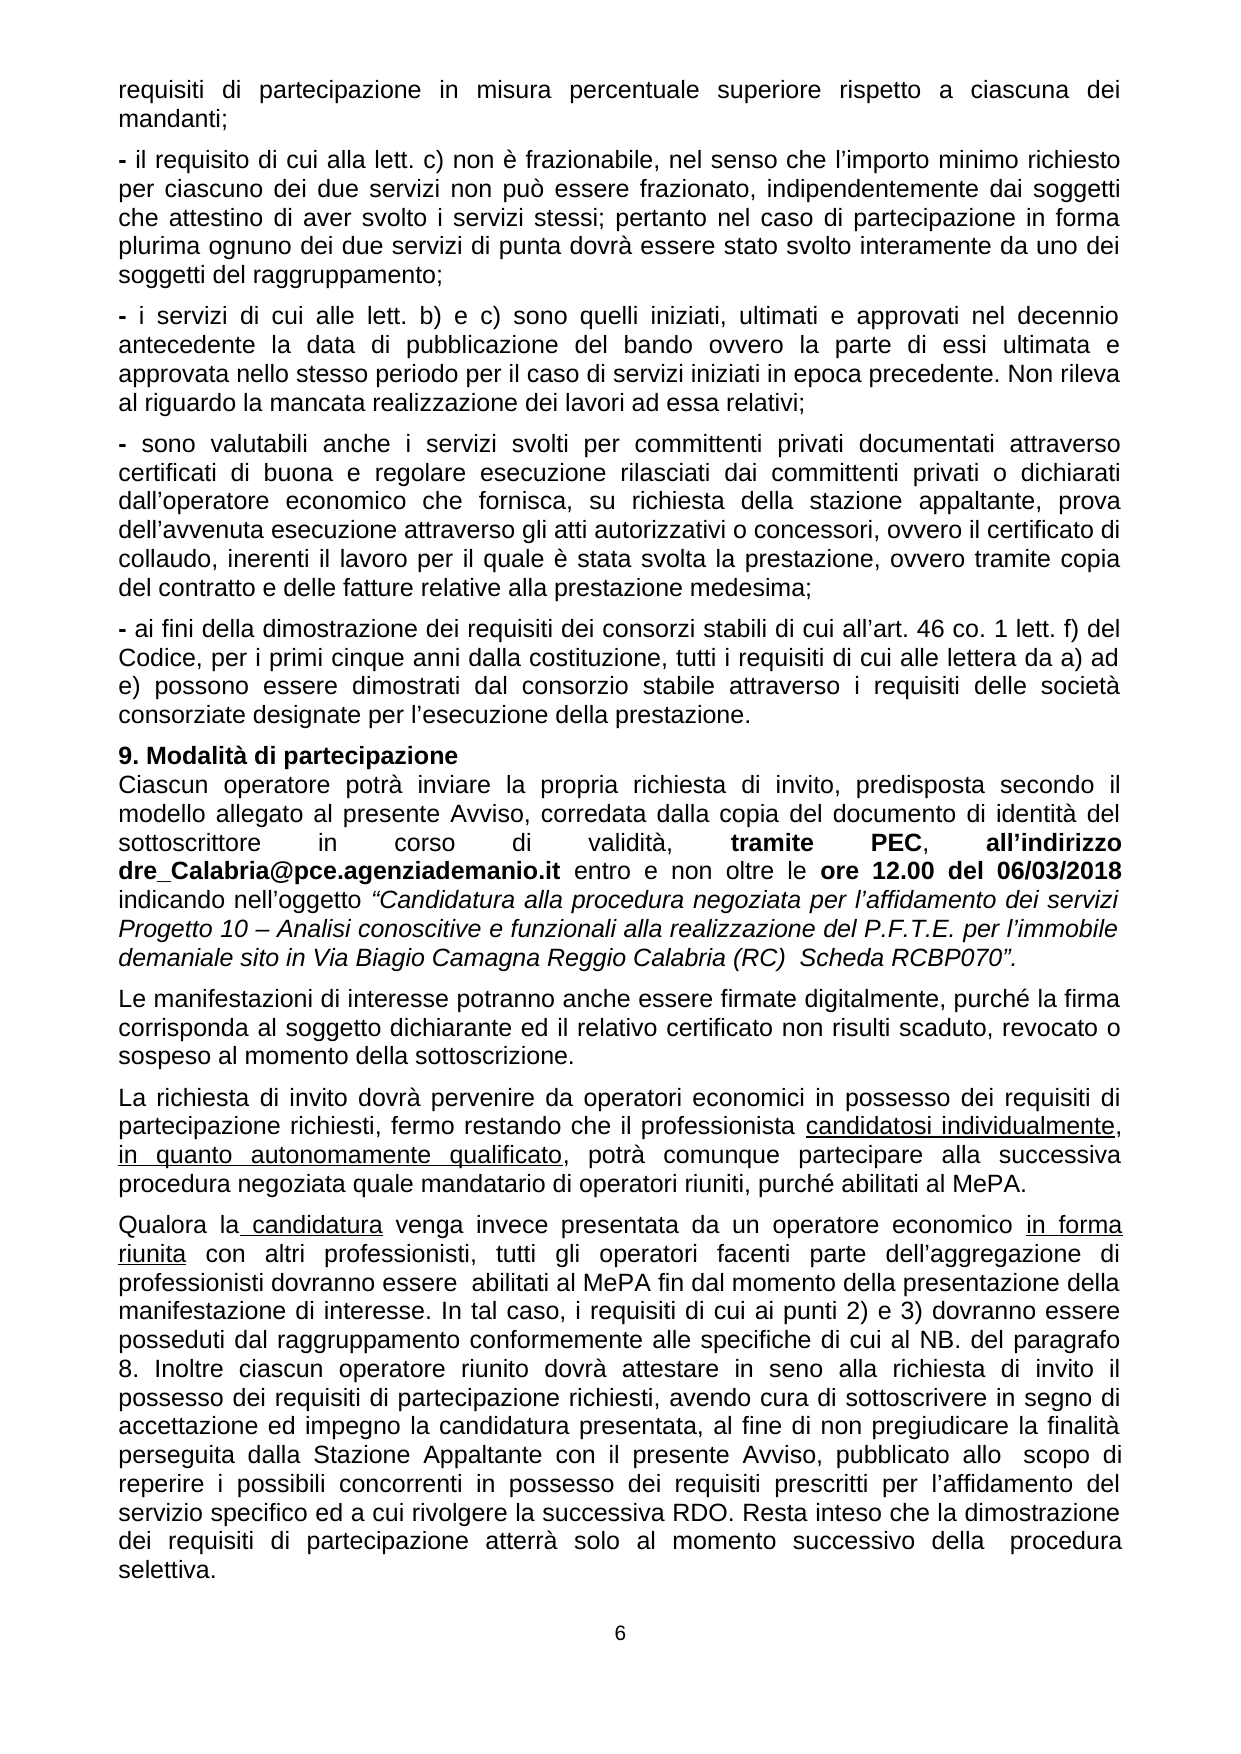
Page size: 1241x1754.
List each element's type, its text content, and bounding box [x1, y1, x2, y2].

text requisiti di partecipazione in misura percentuale superiore rispetto a ciascuna dei mandanti; [118, 75, 1122, 132]
text Le manifestazioni di interesse potranno anche essere firmate digitalmente, purché la firma corrisponda al soggetto dichiarante ed il relativo certificato non risulti scaduto, revocato o sospeso al momento della sottoscrizione. [118, 984, 1122, 1070]
text Qualora la candidatura venga invece presentata da un operatore economico in forma riunita con altri professionisti, tutti gli operatori facenti parte dell’aggregazione di professionisti dovranno essere abilitati al MePA fin dal momento della presentazione della manifestazione di interesse. In tal caso, i requisiti di cui ai punti 2) e 3) dovranno essere posseduti dal raggruppamento conformemente alle specifiche di cui al NB. del paragrafo 8. Inoltre ciascun operatore riunito dovrà attestare in seno alla richiesta di invito il possesso dei requisiti di partecipazione richiesti, avendo cura di sottoscrivere in segno di accettazione ed impegno la candidatura presentata, al fine di non pregiudicare la finalità perseguita dalla Stazione Appaltante con il presente Avviso, pubblicato allo scopo di reperire i possibili concorrenti in possesso dei requisiti prescritti per l’affidamento del servizio specifico ed a cui rivolgere la successiva RDO. Resta inteso che la dimostrazione dei requisiti di partecipazione atterrà solo al momento successivo della procedura selettiva. [118, 1210, 1122, 1584]
text - i servizi di cui alle lett. b) e c) sono quelli iniziati, ultimati e approvati nel decennio antecedente la data di pubblicazione del bando ovvero la parte di essi ultimata e approvata nello stesso periodo per il caso di servizi iniziati in epoca precedente. Non rileva al riguardo la mancata realizzazione dei lavori ad essa relativi; [118, 301, 1122, 416]
text - il requisito di cui alla lett. c) non è frazionabile, nel senso che l’importo minimo richiesto per ciascuno dei due servizi non può essere frazionato, indipendentemente dai soggetti che attestino di aver svolto i servizi stessi; pertanto nel caso di partecipazione in forma plurima ognuno dei due servizi di punta dovrà essere stato svolto interamente da uno dei soggetti del raggruppamento; [118, 145, 1122, 289]
text La richiesta di invito dovrà pervenire da operatori economici in possesso dei requisiti di partecipazione richiesti, fermo restando che il professionista candidatosi individualmente, in quanto autonomamente qualificato, potrà comunque partecipare alla successiva procedura negoziata quale mandatario di operatori riuniti, purché abilitati al MePA. [118, 1082, 1122, 1197]
text 9. Modalità di partecipazione [118, 741, 1122, 770]
text - sono valutabili anche i servizi svolti per committenti privati documentati attraverso certificati di buona e regolare esecuzione rilasciati dai committenti privati o dichiarati dall’operatore economico che fornisca, su richiesta della stazione appaltante, prova dell’avvenuta esecuzione attraverso gli atti autorizzativi o concessori, ovvero il certificato di collaudo, inerenti il lavoro per il quale è stata svolta la prestazione, ovvero tramite copia del contratto e delle fatture relative alla prestazione medesima; [118, 429, 1122, 601]
text Ciascun operatore potrà inviare la propria richiesta di invito, predisposta secondo il modello allegato al presente Avviso, corredata dalla copia del documento di identità del sottoscrittore in corso di validità, tramite PEC, all’indirizzo dre_Calabria@pce.agenziademanio.it entro e non oltre le ore 12.00 del 06/03/2018 indicando nell’oggetto “Candidatura alla procedura negoziata per l’affidamento dei servizi Progetto 10 – Analisi conoscitive e funzionali alla realizzazione del P.F.T.E. per l’immobile demaniale sito in Via Biagio Camagna Reggio Calabria (RC) Scheda RCBP070”. [118, 770, 1122, 971]
text - ai fini della dimostrazione dei requisiti dei consorzi stabili di cui all’art. 46 co. 1 lett. f) del Codice, per i primi cinque anni dalla costituzione, tutti i requisiti di cui alle lettera da a) ad e) possono essere dimostrati dal consorzio stabile attraverso i requisiti delle società consorziate designate per l’esecuzione della prestazione. [118, 614, 1122, 729]
